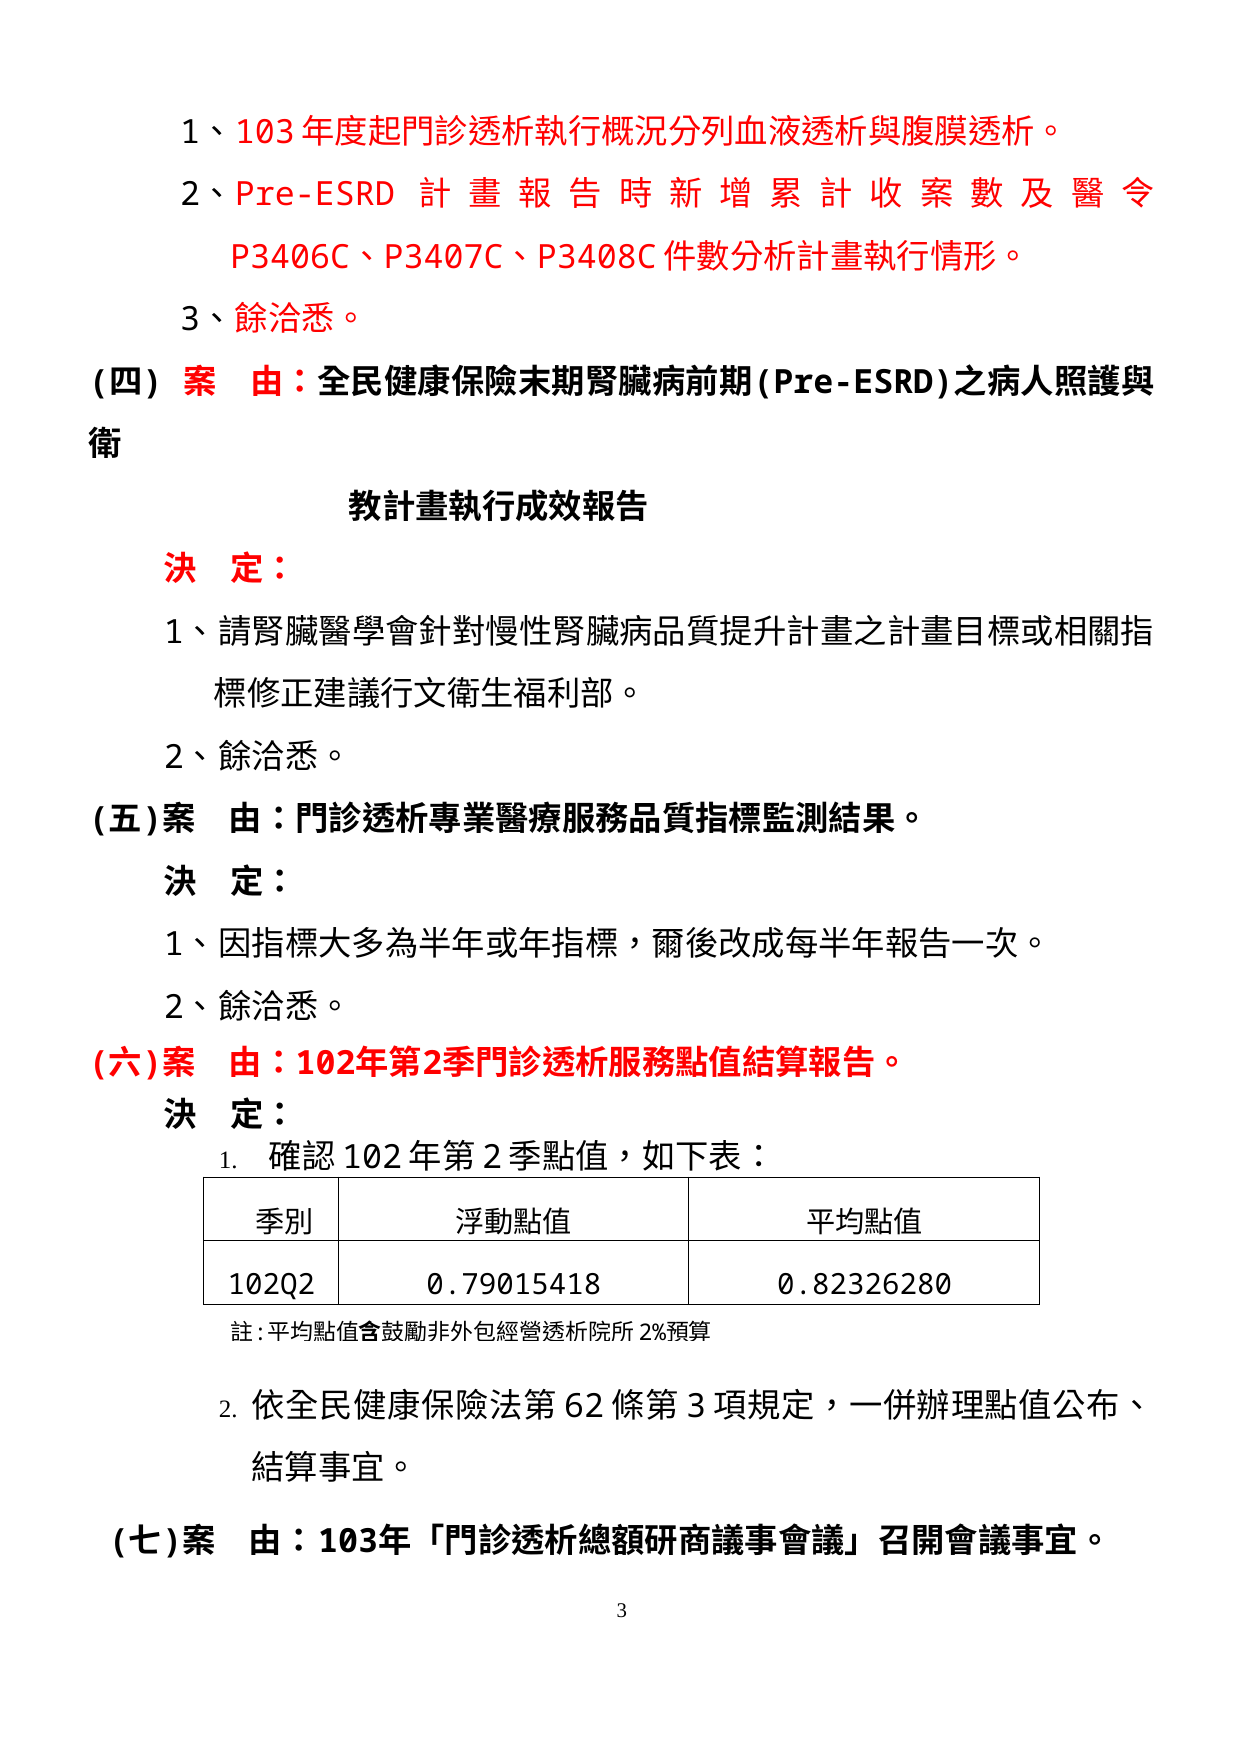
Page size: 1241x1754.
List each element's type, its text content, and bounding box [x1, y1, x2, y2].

text 教計畫執行成效報告 [89, 468, 1154, 531]
list 餘洽悉。 [164, 968, 1154, 1031]
list 因指標大多為半年或年指標，爾後改成每半年報告一次。 [164, 906, 1154, 968]
text (七)案 由： 103年「門診透析總額研商議事會議」召開會議事宜。 [89, 1503, 1154, 1565]
list 餘洽悉。 [164, 718, 1154, 781]
table_cell 102Q2 [96, 1283, 757, 1348]
table_header 浮動點值 [339, 1178, 688, 1240]
list 103年度起門診透析執行概況分列血液透析與腹膜透析。 [180, 93, 1154, 156]
table_cell 102Q2 [339, 1283, 688, 1304]
list 請腎臟醫學會針對慢性腎臟病品質提升計畫之計畫目標或相關指標修正建議行文衛生福利部。 [164, 593, 1154, 718]
text (四) 案 由：全民健康保險末期腎臟病前期(Pre-ESRD)之病人照護與衛 [89, 343, 1154, 468]
table_header 平均點值 [689, 1178, 1039, 1240]
table_cell 102Q2 [204, 1241, 338, 1304]
list 確認102年第2季點值，如下表： [218, 1135, 1154, 1177]
table_cell 102Q2 [689, 1283, 757, 1304]
list 依全民健康保險法第62條第3項規定，一併辦理點值公布、結算事宜。 [218, 1367, 1154, 1492]
text 決 定： [164, 1093, 1154, 1135]
table_cell 0.82326280 [689, 1241, 1039, 1304]
list 餘洽悉。 [180, 281, 1154, 343]
text (五)案 由：門診透析專業醫療服務品質指標監測結果。 [89, 781, 1154, 843]
table_header 季別 [204, 1178, 338, 1240]
text 決 定： [164, 531, 1154, 593]
table_cell 0.79015418 [339, 1241, 688, 1283]
text (六)案 由：102年第2季門診透析服務點值結算報告。 [89, 1041, 1154, 1083]
list Pre-ESRD計畫報告時新增累計收案數及醫令P3406C、P3407C、P3408C件數分析計畫執行情形。 [180, 156, 1154, 281]
text 決 定： [163, 843, 1154, 906]
